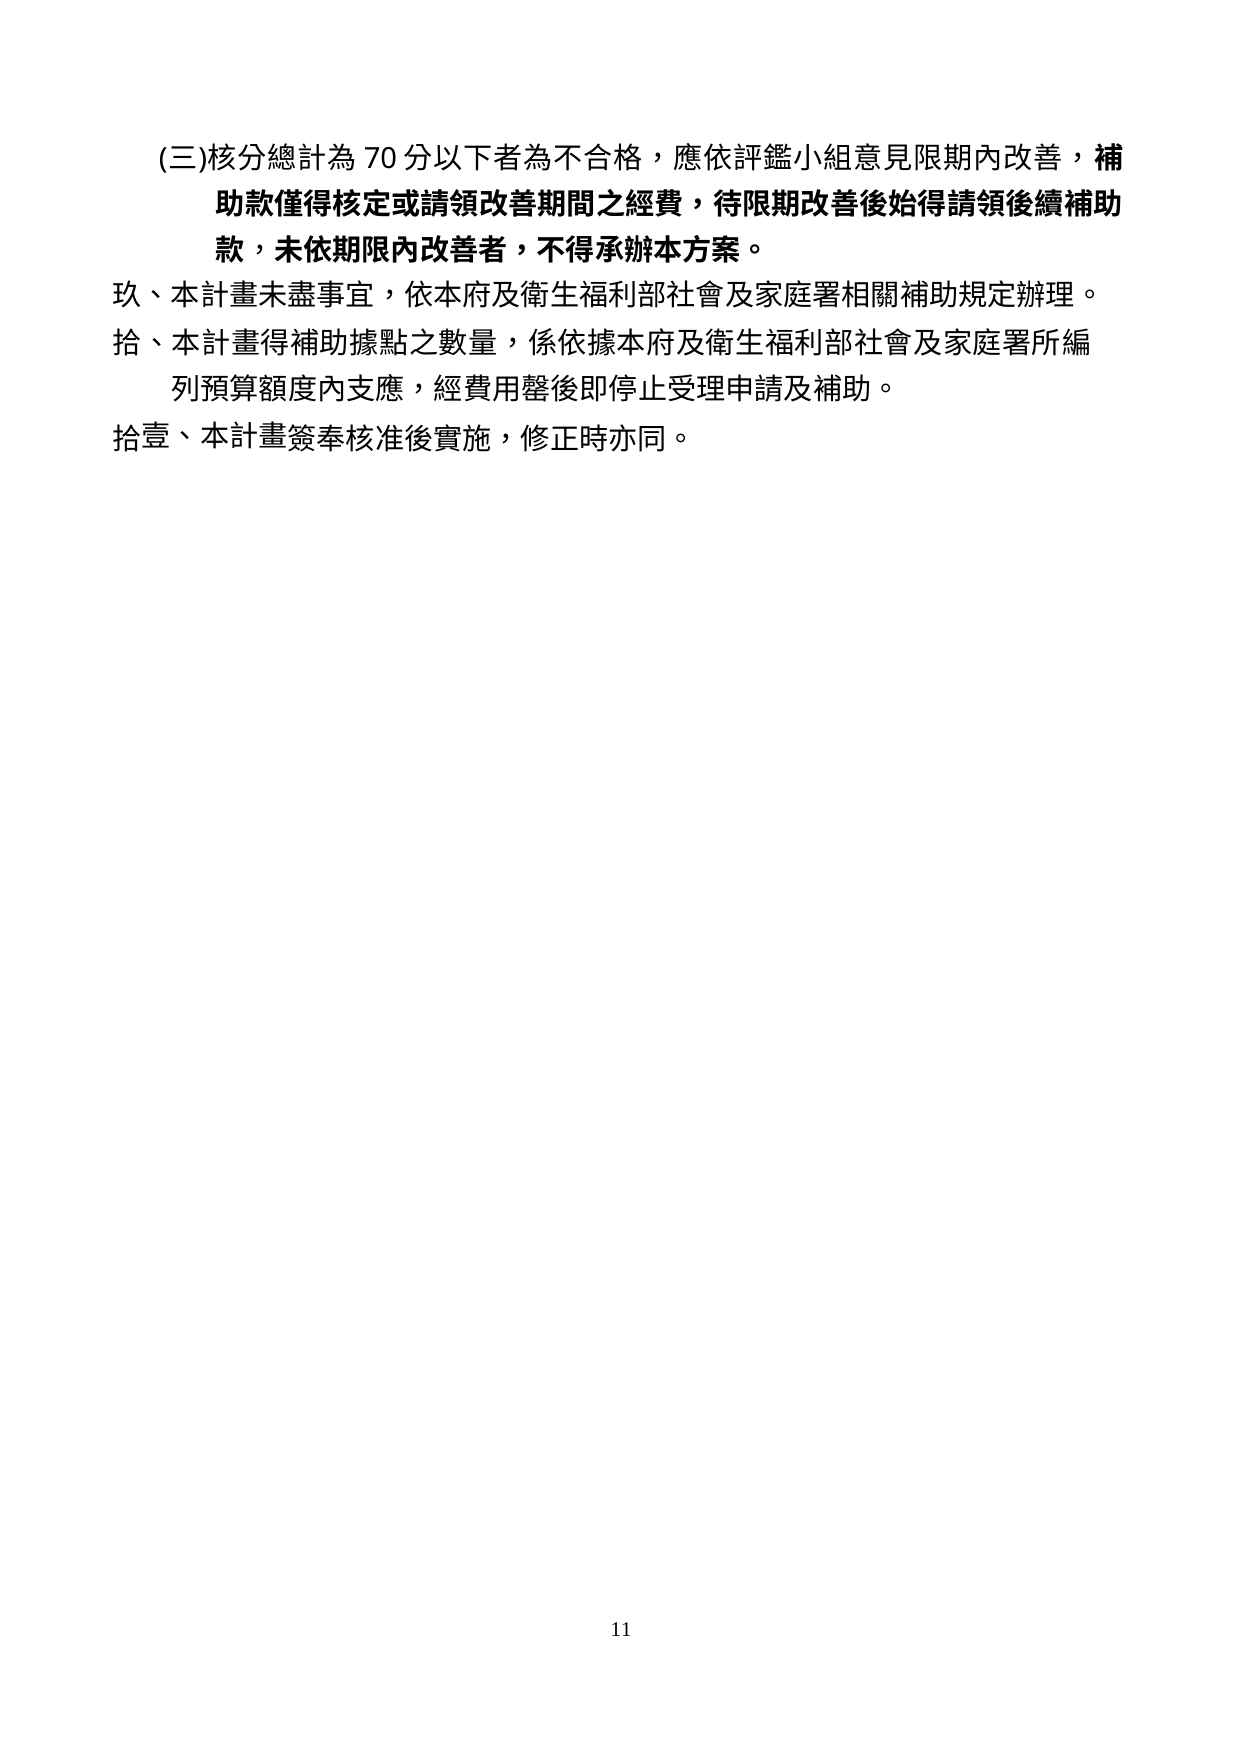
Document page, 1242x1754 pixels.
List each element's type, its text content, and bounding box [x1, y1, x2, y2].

text 拾壹、本計畫簽奉核准後實施，修正時亦同。 [112, 410, 1094, 456]
text 拾、本計畫得補助據點之數量，係依據本府及衛生福利部社會及家庭署所編列預算額度內支應，經費用罄後即停止受理申請及補助。 [112, 317, 1094, 408]
text 玖、本計畫未盡事宜，依本府及衛生福利部社會及家庭署相關補助規定辦理。 [112, 269, 1094, 315]
text (三)核分總計為70分以下者為不合格，應依評鑑小組意見限期內改善，補助款僅得核定或請領改善期間之經費，待限期改善後始得請領後續補助款，未依期限內改善者，不得承辦本方案。 [158, 130, 1123, 267]
